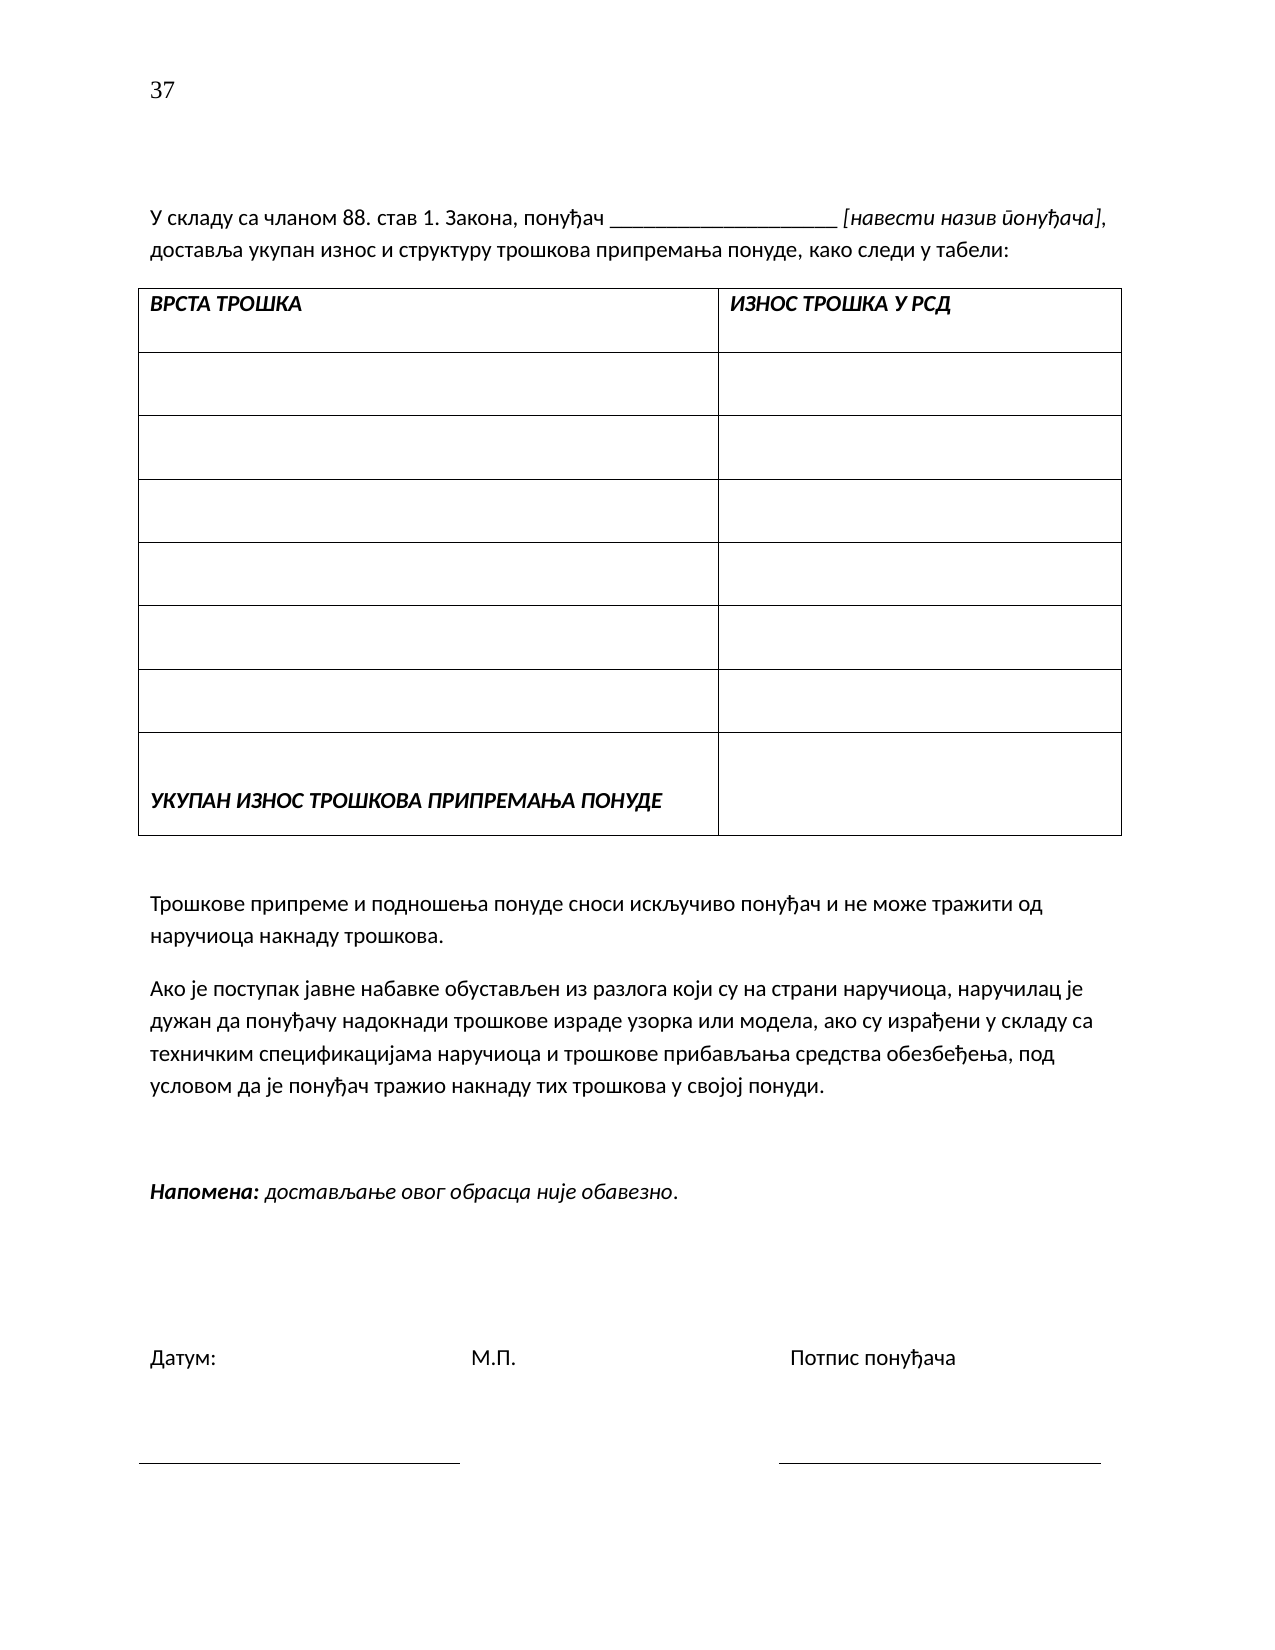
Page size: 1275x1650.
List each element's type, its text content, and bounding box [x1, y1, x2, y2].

table_header Потпис понуђача [779, 1336, 1101, 1399]
table_cell [460, 1400, 779, 1463]
text Напомена: достављање овог обрасца није обавезно. [150, 1177, 1125, 1205]
table_cell [719, 670, 1121, 732]
table_cell [719, 543, 1121, 605]
table_cell [719, 606, 1121, 669]
table_cell УКУПАН ИЗНОС ТРОШКОВА ПРИПРЕМАЊА ПОНУДЕ [139, 733, 718, 835]
table_cell [139, 670, 718, 732]
table_cell [719, 480, 1121, 542]
table_cell [779, 1400, 1101, 1463]
text Ако је поступак јавне набавке обустављен из разлога који су на страни наручиоца, наручилац је дужан да понуђачу надокнади трошкове израде узорка или модела, ако су израђени у складу са техничким спецификацијама наручиоца и трошкове прибављања средства обезбеђења, под условом да је понуђач тражио накнаду тих трошкова у својој понуди. [150, 974, 1125, 1099]
table_cell [139, 606, 718, 669]
table_cell [719, 416, 1121, 478]
text Трошкове припреме и подношења понуде сноси искључиво понуђач и не може тражити од наручиоца накнаду трошкова. [150, 889, 1125, 949]
text У складу са чланом 88. став 1. Закона, понуђач ____________________ [навести назив понуђача], доставља укупан износ и структуру трошкова припремања понуде, како следи у табели: [150, 203, 1125, 263]
table_cell [139, 1400, 459, 1463]
table_cell [139, 480, 718, 542]
table_cell [139, 543, 718, 605]
table_header ВРСТА ТРОШКА [139, 289, 718, 352]
table_header М.П. [460, 1336, 779, 1399]
table_cell [719, 353, 1121, 415]
table_cell [139, 353, 718, 415]
table_cell [139, 416, 718, 478]
table_header Датум: [139, 1336, 459, 1399]
table_header ИЗНОС ТРОШКА У РСД [719, 289, 1121, 352]
table_cell [719, 733, 1121, 835]
